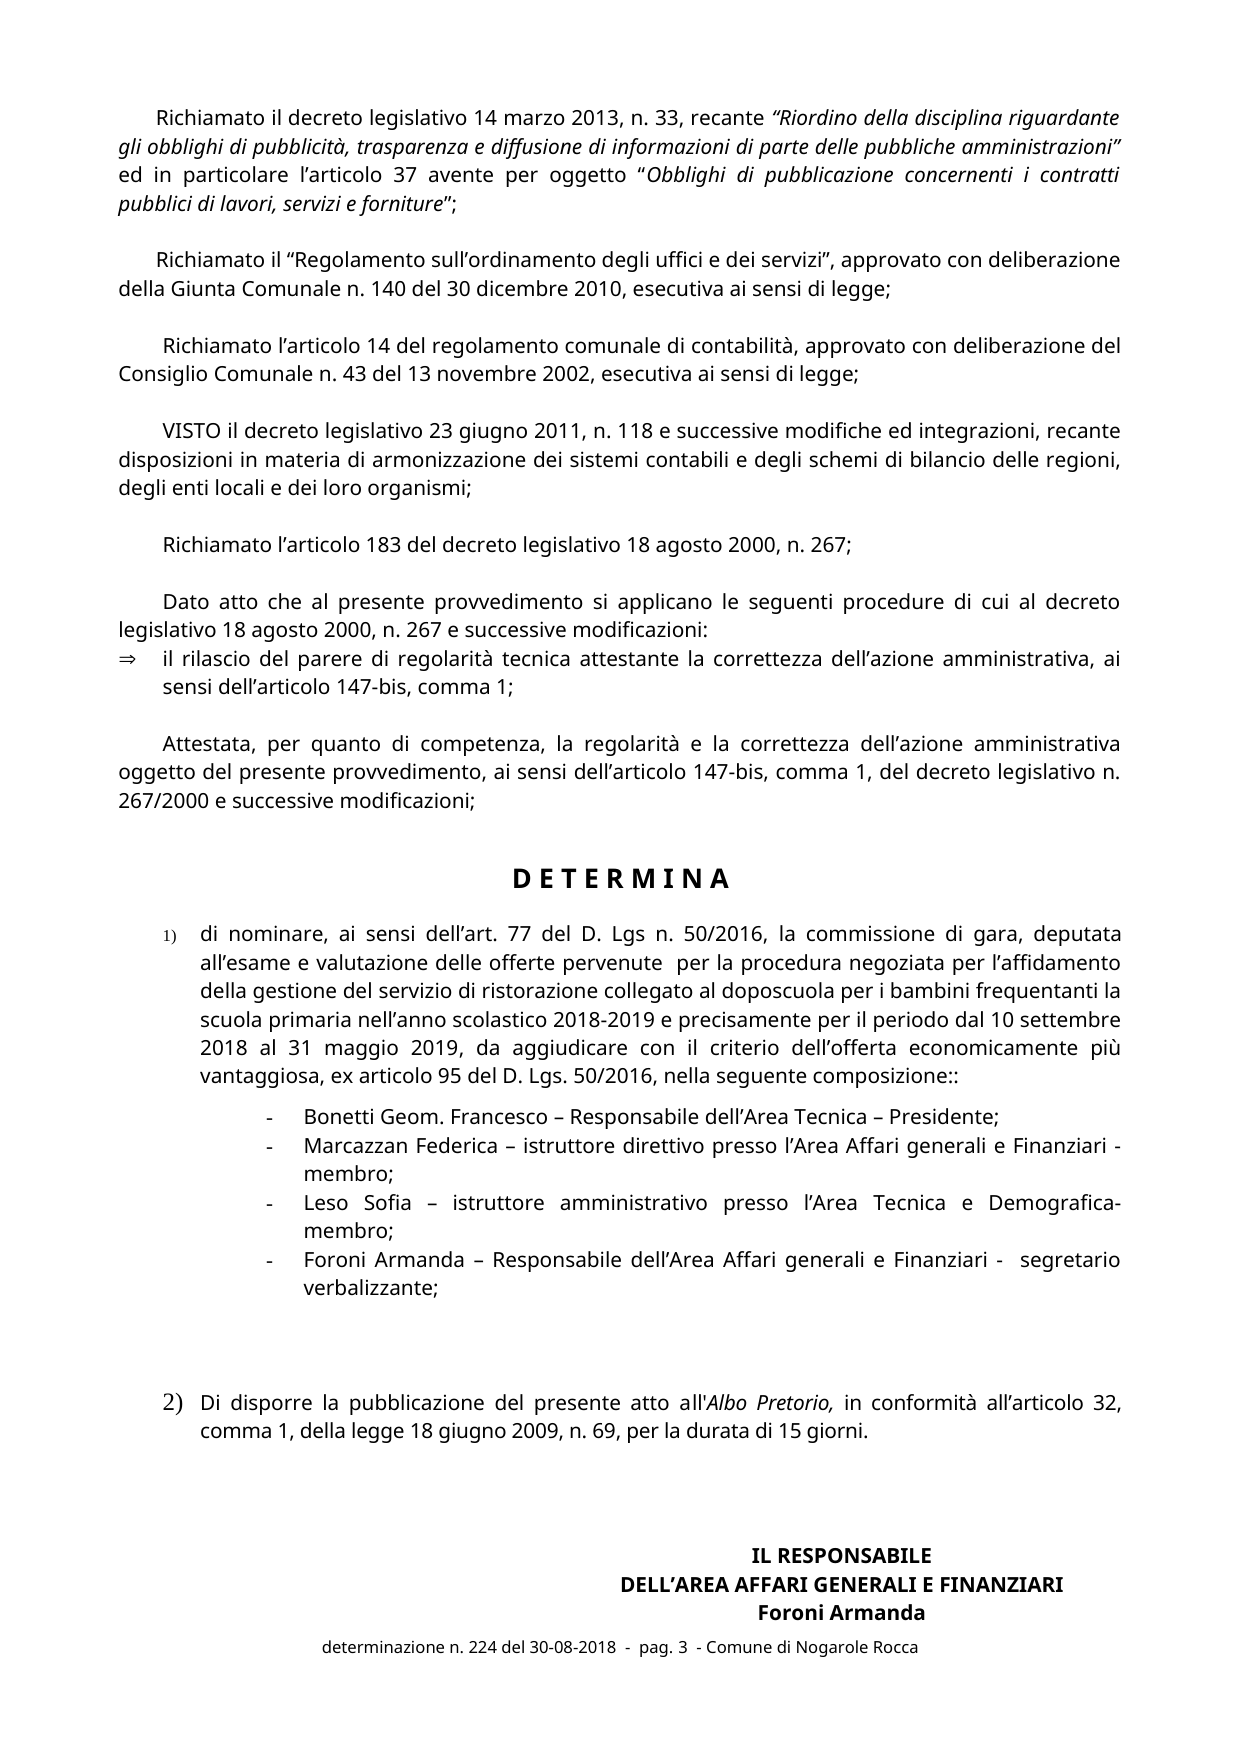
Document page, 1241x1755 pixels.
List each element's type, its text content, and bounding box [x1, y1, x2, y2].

text Foroni Armanda [118, 1598, 1122, 1627]
text Richiamato l’articolo 14 del regolamento comunale di contabilità, approvato con deliberazione del Consiglio Comunale n. 43 del 13 novembre 2002, esecutiva ai sensi di legge; [118, 331, 1122, 388]
list Marcazzan Federica – istruttore direttivo presso l’Area Affari generali e Finanziari - membro; [266, 1131, 1122, 1188]
list Bonetti Geom. Francesco – Responsabile dell’Area Tecnica – Presidente; [266, 1102, 1122, 1131]
text Richiamato il “Regolamento sull’ordinamento degli uffici e dei servizi”, approvato con deliberazione della Giunta Comunale n. 140 del 30 dicembre 2010, esecutiva ai sensi di legge; [118, 246, 1122, 302]
list Foroni Armanda – Responsabile dell’Area Affari generali e Finanziari - segretario verbalizzante; [266, 1245, 1122, 1302]
list il rilascio del parere di regolarità tecnica attestante la correttezza dell’azione amministrativa, ai sensi dell’articolo 147-bis, comma 1; [118, 644, 1122, 701]
list Leso Sofia – istruttore amministrativo presso l’Area Tecnica e Demografica- membro; [266, 1188, 1122, 1245]
text Richiamato il decreto legislativo 14 marzo 2013, n. 33, recante “Riordino della disciplina riguardante gli obblighi di pubblicità, trasparenza e diffusione di informazioni di parte delle pubbliche amministrazioni” ed in particolare l’articolo 37 avente per oggetto “Obblighi di pubblicazione concernenti i contratti pubblici di lavori, servizi e forniture”; [118, 103, 1122, 217]
text D E T E R M I N A [118, 860, 1122, 897]
subtitle IL RESPONSABILE [118, 1541, 1122, 1570]
text Richiamato l’articolo 183 del decreto legislativo 18 agosto 2000, n. 267; [118, 530, 1122, 558]
list di nominare, ai sensi dell’art. 77 del D. Lgs n. 50/2016, la commissione di gara, deputata all’esame e valutazione delle offerte pervenute per la procedura negoziata per l’affidamento della gestione del servizio di ristorazione collegato al doposcuola per i bambini frequentanti la scuola primaria nell’anno scolastico 2018-2019 e precisamente per il periodo dal 10 settembre 2018 al 31 maggio 2019, da aggiudicare con il criterio dell’offerta economicamente più vantaggiosa, ex articolo 95 del D. Lgs. 50/2016, nella seguente composizione:: [162, 919, 1122, 1090]
list Di disporre la pubblicazione del presente atto all'Albo Pretorio, in conformità all’articolo 32, comma 1, della legge 18 giugno 2009, n. 69, per la durata di 15 giorni. [162, 1387, 1122, 1445]
text Dato atto che al presente provvedimento si applicano le seguenti procedure di cui al decreto legislativo 18 agosto 2000, n. 267 e successive modificazioni: [118, 587, 1122, 644]
text Attestata, per quanto di competenza, la regolarità e la correttezza dell’azione amministrativa oggetto del presente provvedimento, ai sensi dell’articolo 147-bis, comma 1, del decreto legislativo n. 267/2000 e successive modificazioni; [118, 729, 1122, 814]
subtitle DELL’AREA AFFARI GENERALI E FINANZIARI [118, 1570, 1122, 1598]
text VISTO il decreto legislativo 23 giugno 2011, n. 118 e successive modifiche ed integrazioni, recante disposizioni in materia di armonizzazione dei sistemi contabili e degli schemi di bilancio delle regioni, degli enti locali e dei loro organismi; [118, 416, 1122, 502]
